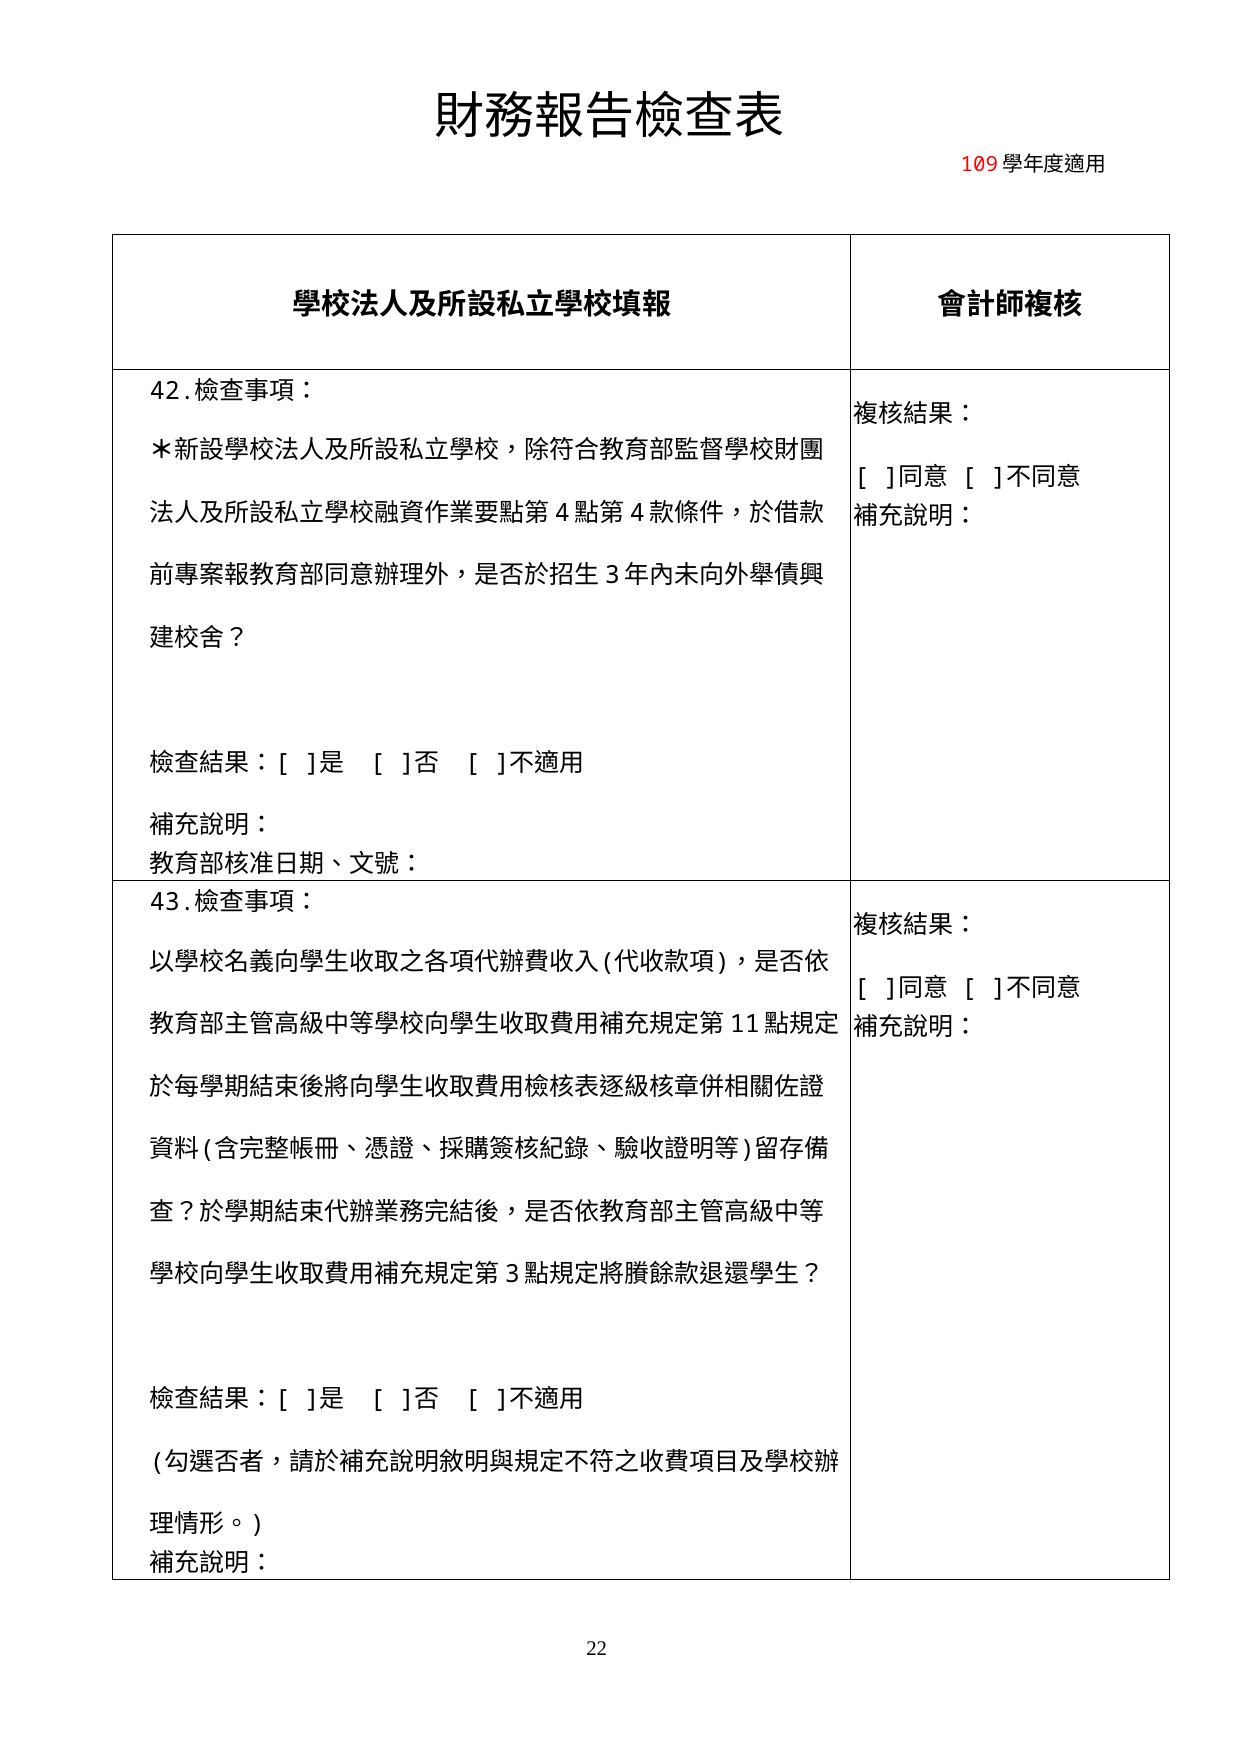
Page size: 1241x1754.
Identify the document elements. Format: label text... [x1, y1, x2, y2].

table_header 會計師複核 [851, 235, 1169, 369]
table_cell 複核結果： [ ]同意 [ ]不同意 補充說明： [851, 881, 1169, 1579]
table_cell 複核結果： [ ]同意 [ ]不同意 補充說明： [851, 370, 1169, 880]
table_header 學校法人及所設私立學校填報 [113, 235, 850, 369]
table_cell 43.檢查事項： 以學校名義向學生收取之各項代辦費收入(代收款項)，是否依教育部主管高級中等學校向學生收取費用補充規定第11點規定於每學期結束後將向學生收取費用檢核表逐級核章併相關佐證資料(含完整帳冊、憑證、採購簽核紀錄、驗收證明等)留存備查？於學期結束代辦業務完結後，是否依教育部主管高級中等學校向學生收取費用補充規定第3點規定將賸餘款退還學生？ 檢查結果：[ ]是 [ ]否 [ ]不適用 (勾選否者，請於補充說明敘明與規定不符之收費項目及學校辦理情形。) 補充說明： [113, 881, 850, 1579]
table_cell 42.檢查事項： ＊新設學校法人及所設私立學校，除符合教育部監督學校財團法人及所設私立學校融資作業要點第4點第4款條件，於借款前專案報教育部同意辦理外，是否於招生3年內未向外舉債興建校舍？ 檢查結果：[ ]是 [ ]否 [ ]不適用 補充說明： 教育部核准日期、文號： [113, 370, 850, 880]
